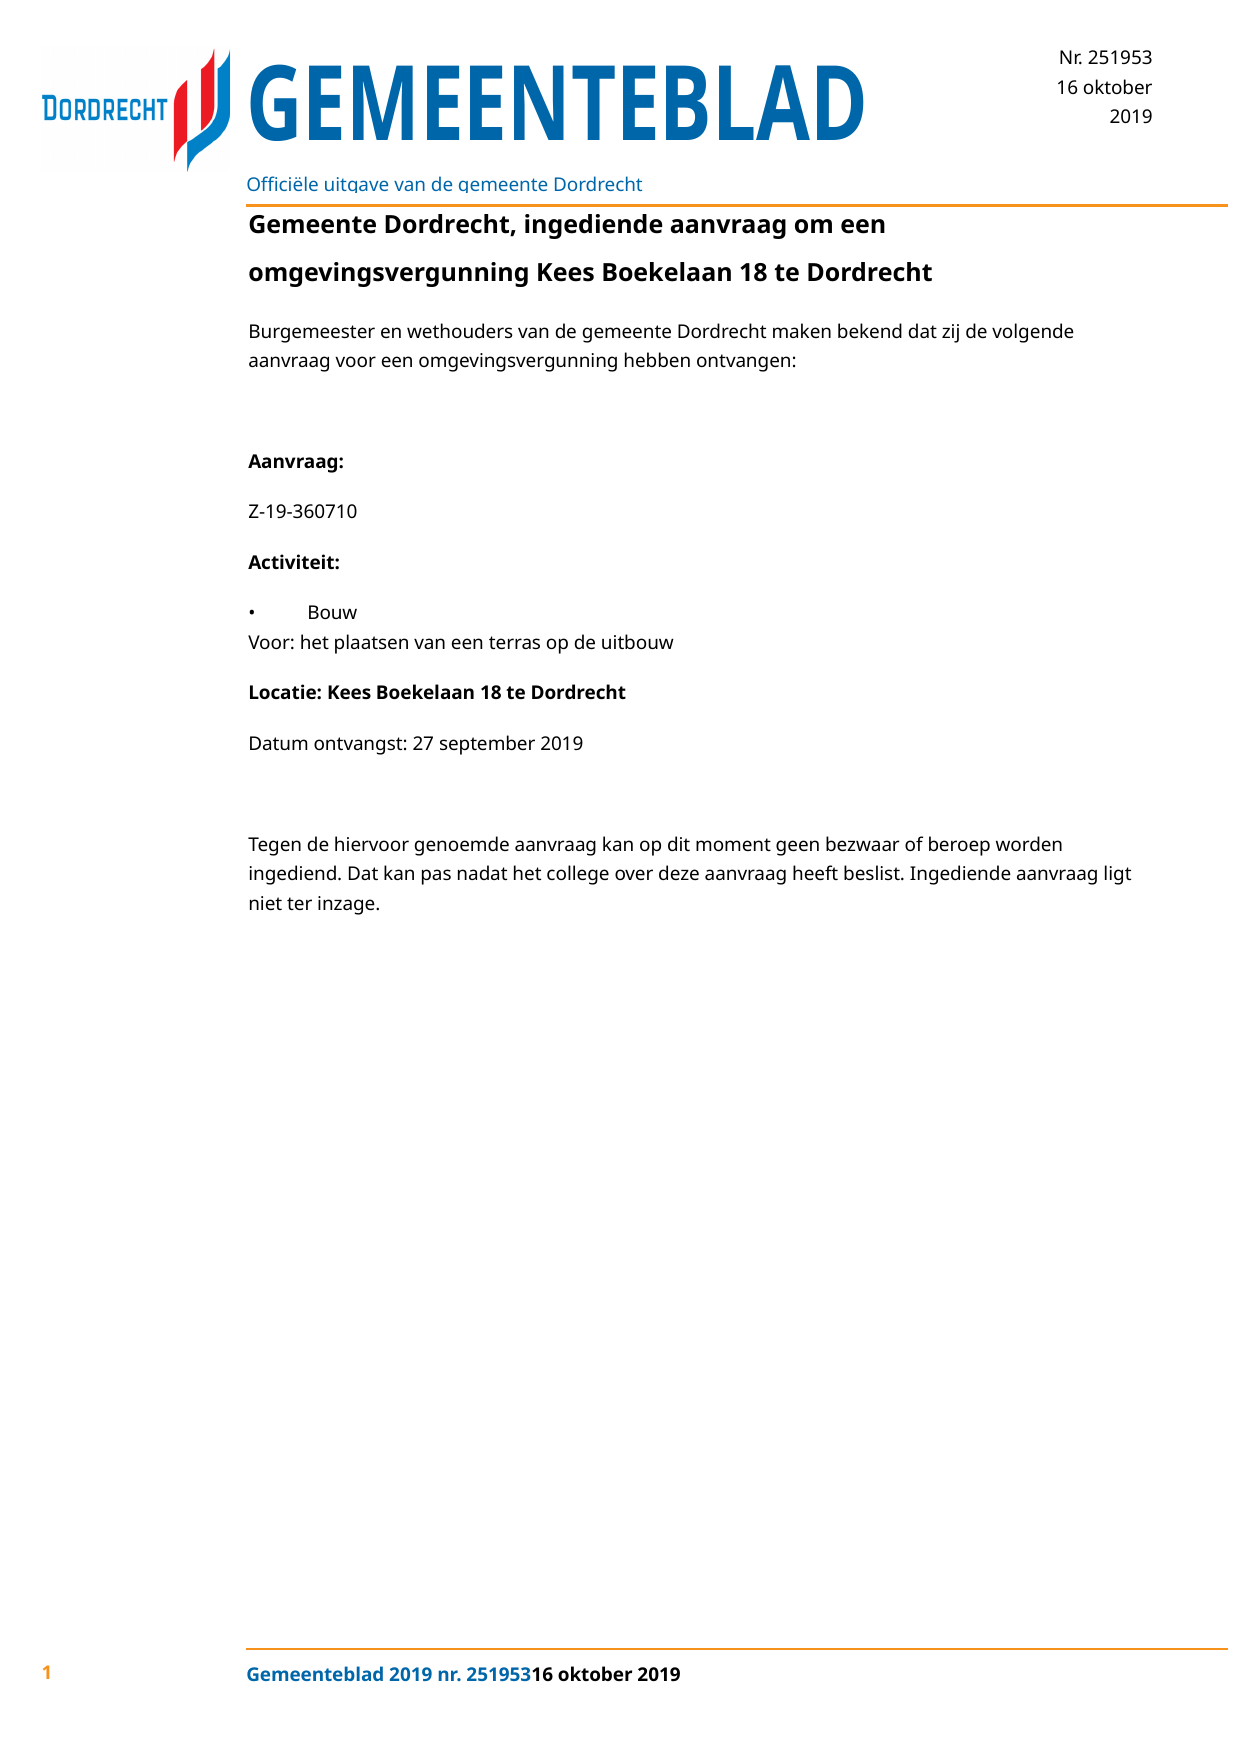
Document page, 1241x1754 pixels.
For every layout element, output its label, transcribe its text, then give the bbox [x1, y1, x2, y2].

text Datum ontvangst: 27 september 2019 [248, 730, 1152, 756]
list Bouw [248, 599, 1152, 625]
text Aanvraag: [248, 448, 1152, 474]
text Locatie: Kees Boekelaan 18 te Dordrecht [248, 679, 1152, 705]
text Activiteit: [248, 549, 1152, 575]
text Z-19-360710 [248, 499, 1152, 524]
text Tegen de hiervoor genoemde aanvraag kan op dit moment geen bezwaar of beroep worden ingediend. Dat kan pas nadat het college over deze aanvraag heeft beslist. Ingediende aanvraag ligt niet ter inzage. [248, 831, 1152, 916]
text Voor: het plaatsen van een terras op de uitbouw [248, 629, 1152, 655]
text Gemeente Dordrecht, ingediende aanvraag om een omgevingsvergunning Kees Boekelaan 18 te Dordrecht [248, 207, 1152, 288]
text Burgemeester en wethouders van de gemeente Dordrecht maken bekend dat zij de volgende aanvraag voor een omgevingsvergunning hebben ontvangen: [248, 318, 1152, 373]
picture [41, 47, 231, 172]
